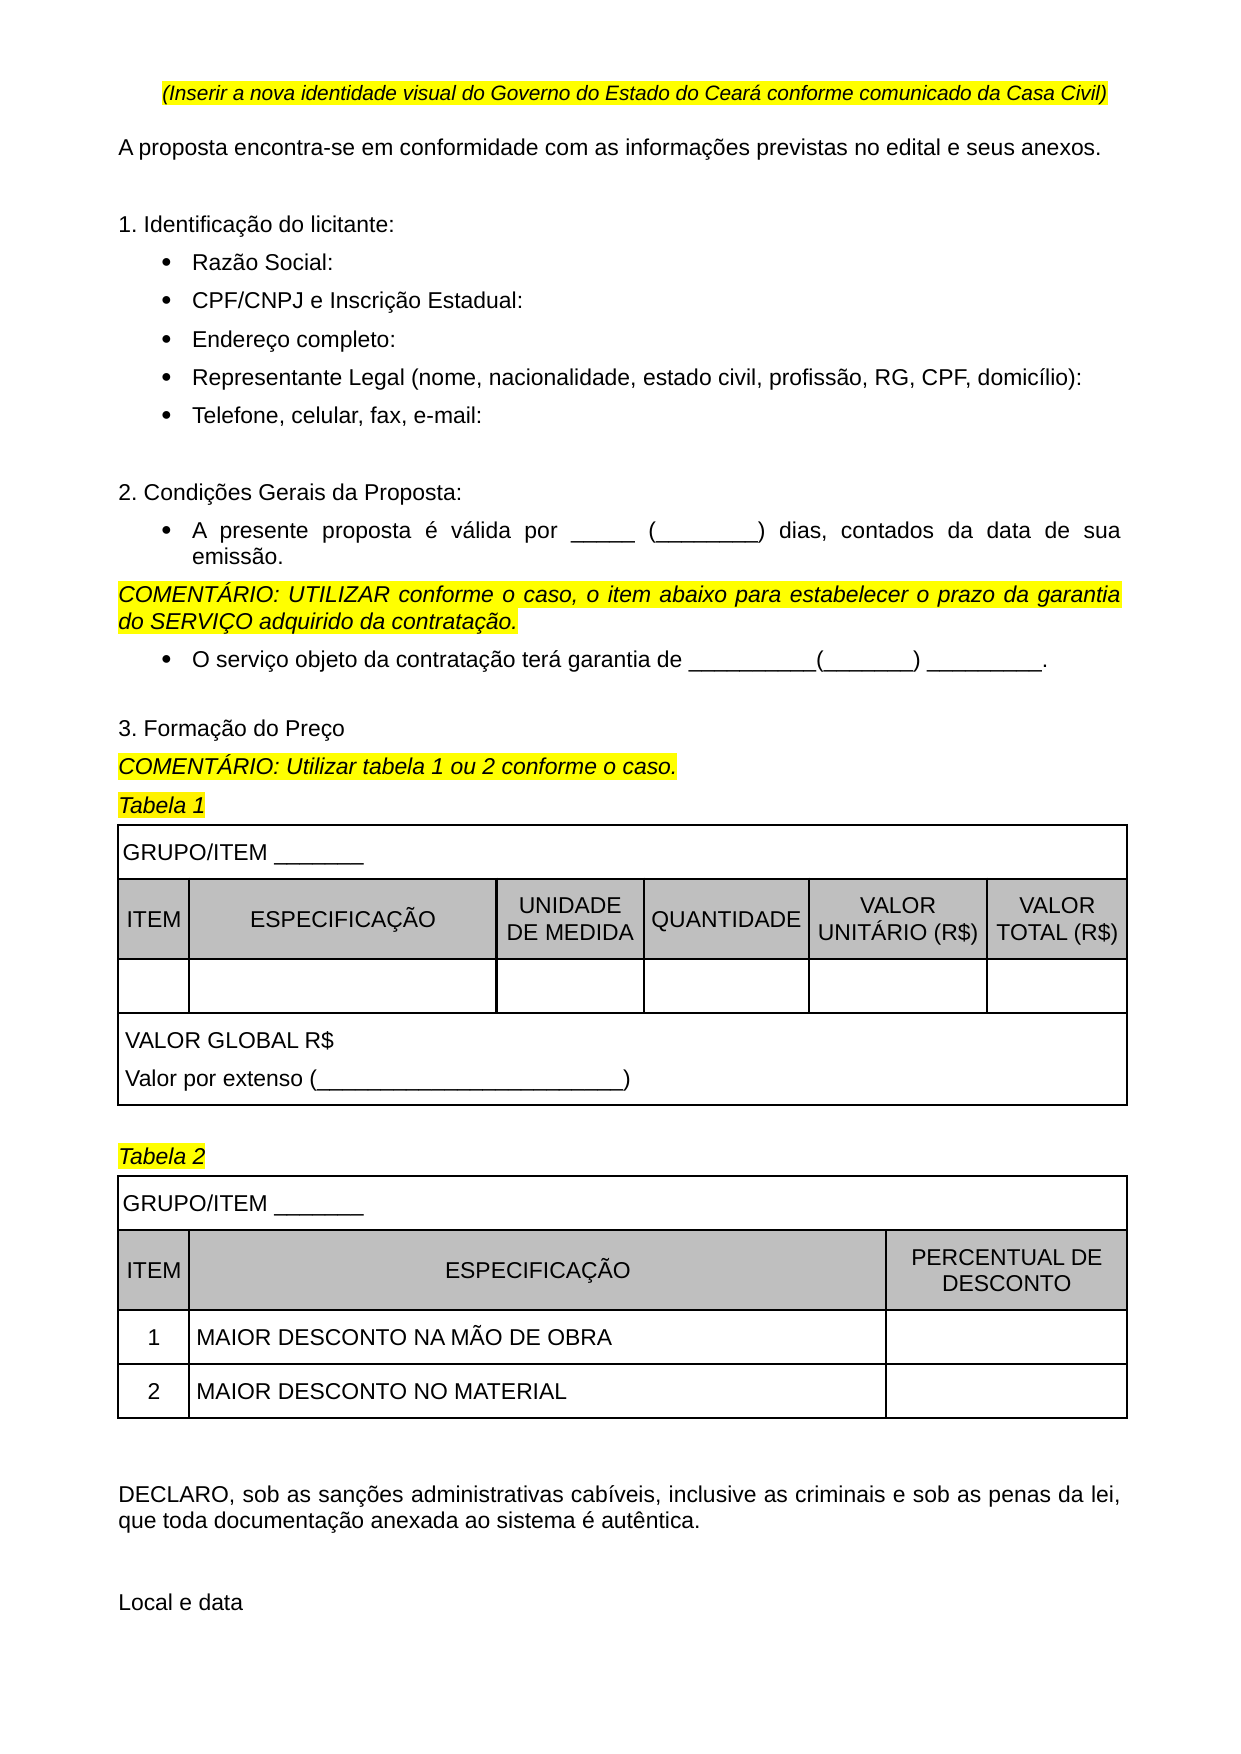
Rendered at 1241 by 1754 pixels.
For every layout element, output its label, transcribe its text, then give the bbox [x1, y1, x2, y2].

table_cell 1 [119, 1311, 188, 1363]
list A presente proposta é válida por _____ (________) dias, contados da data de sua emissão. [162, 517, 1122, 569]
list O serviço objeto da contratação terá garantia de __________(_______) _________. [162, 646, 1122, 672]
text A proposta encontra-se em conformidade com as informações previstas no edital e seus anexos. [118, 134, 1121, 161]
table_cell [887, 1365, 1126, 1417]
list CPF/CNPJ e Inscrição Estadual: [162, 287, 1122, 314]
table_cell QUANTIDADE [645, 880, 808, 958]
table_cell [810, 960, 986, 1012]
text COMENTÁRIO: Utilizar tabela 1 ou 2 conforme o caso. [118, 753, 1122, 780]
table_cell VALOR GLOBAL R$ Valor por extenso (________________________) [119, 1014, 1126, 1104]
list Razão Social: [162, 249, 1122, 275]
table_header GRUPO/ITEM _______ [119, 1177, 1126, 1229]
text 3. Formação do Preço [118, 715, 1122, 741]
table_cell [119, 960, 188, 1012]
table_cell VALOR UNITÁRIO (R$) [810, 880, 986, 958]
table_cell [498, 960, 643, 1012]
text Tabela 2 [118, 1143, 1122, 1169]
table_cell PERCENTUAL DE DESCONTO [887, 1231, 1126, 1309]
text Local e data [118, 1589, 1122, 1616]
table_cell ESPECIFICAÇÃO [190, 1231, 885, 1309]
table_cell 2 [119, 1365, 188, 1417]
table_cell ESPECIFICAÇÃO [190, 880, 495, 958]
text COMENTÁRIO: UTILIZAR conforme o caso, o item abaixo para estabelecer o prazo da garantia do SERVIÇO adquirido da contratação. [118, 581, 1122, 634]
text Tabela 1 [118, 792, 1122, 818]
list Representante Legal (nome, nacionalidade, estado civil, profissão, RG, CPF, domicílio): [162, 364, 1122, 390]
list Telefone, celular, fax, e-mail: [162, 402, 1122, 428]
table_cell [988, 960, 1126, 1012]
table_cell ITEM [119, 1231, 188, 1309]
table_cell UNIDADE DE MEDIDA [498, 880, 643, 958]
table_header GRUPO/ITEM _______ [119, 826, 1126, 878]
table_cell ITEM [119, 880, 188, 958]
table_cell MAIOR DESCONTO NA MÃO DE OBRA [190, 1311, 885, 1363]
table_cell [645, 960, 808, 1012]
list Endereço completo: [162, 326, 1122, 352]
table_cell VALOR TOTAL (R$) [988, 880, 1126, 958]
table_cell MAIOR DESCONTO NO MATERIAL [190, 1365, 885, 1417]
table_cell [190, 960, 495, 1012]
text 1. Identificação do licitante: [118, 211, 1122, 237]
text 2. Condições Gerais da Proposta: [118, 478, 1122, 505]
table_cell [887, 1311, 1126, 1363]
text DECLARO, sob as sanções administrativas cabíveis, inclusive as criminais e sob as penas da lei, que toda documentação anexada ao sistema é autêntica. [118, 1481, 1122, 1533]
